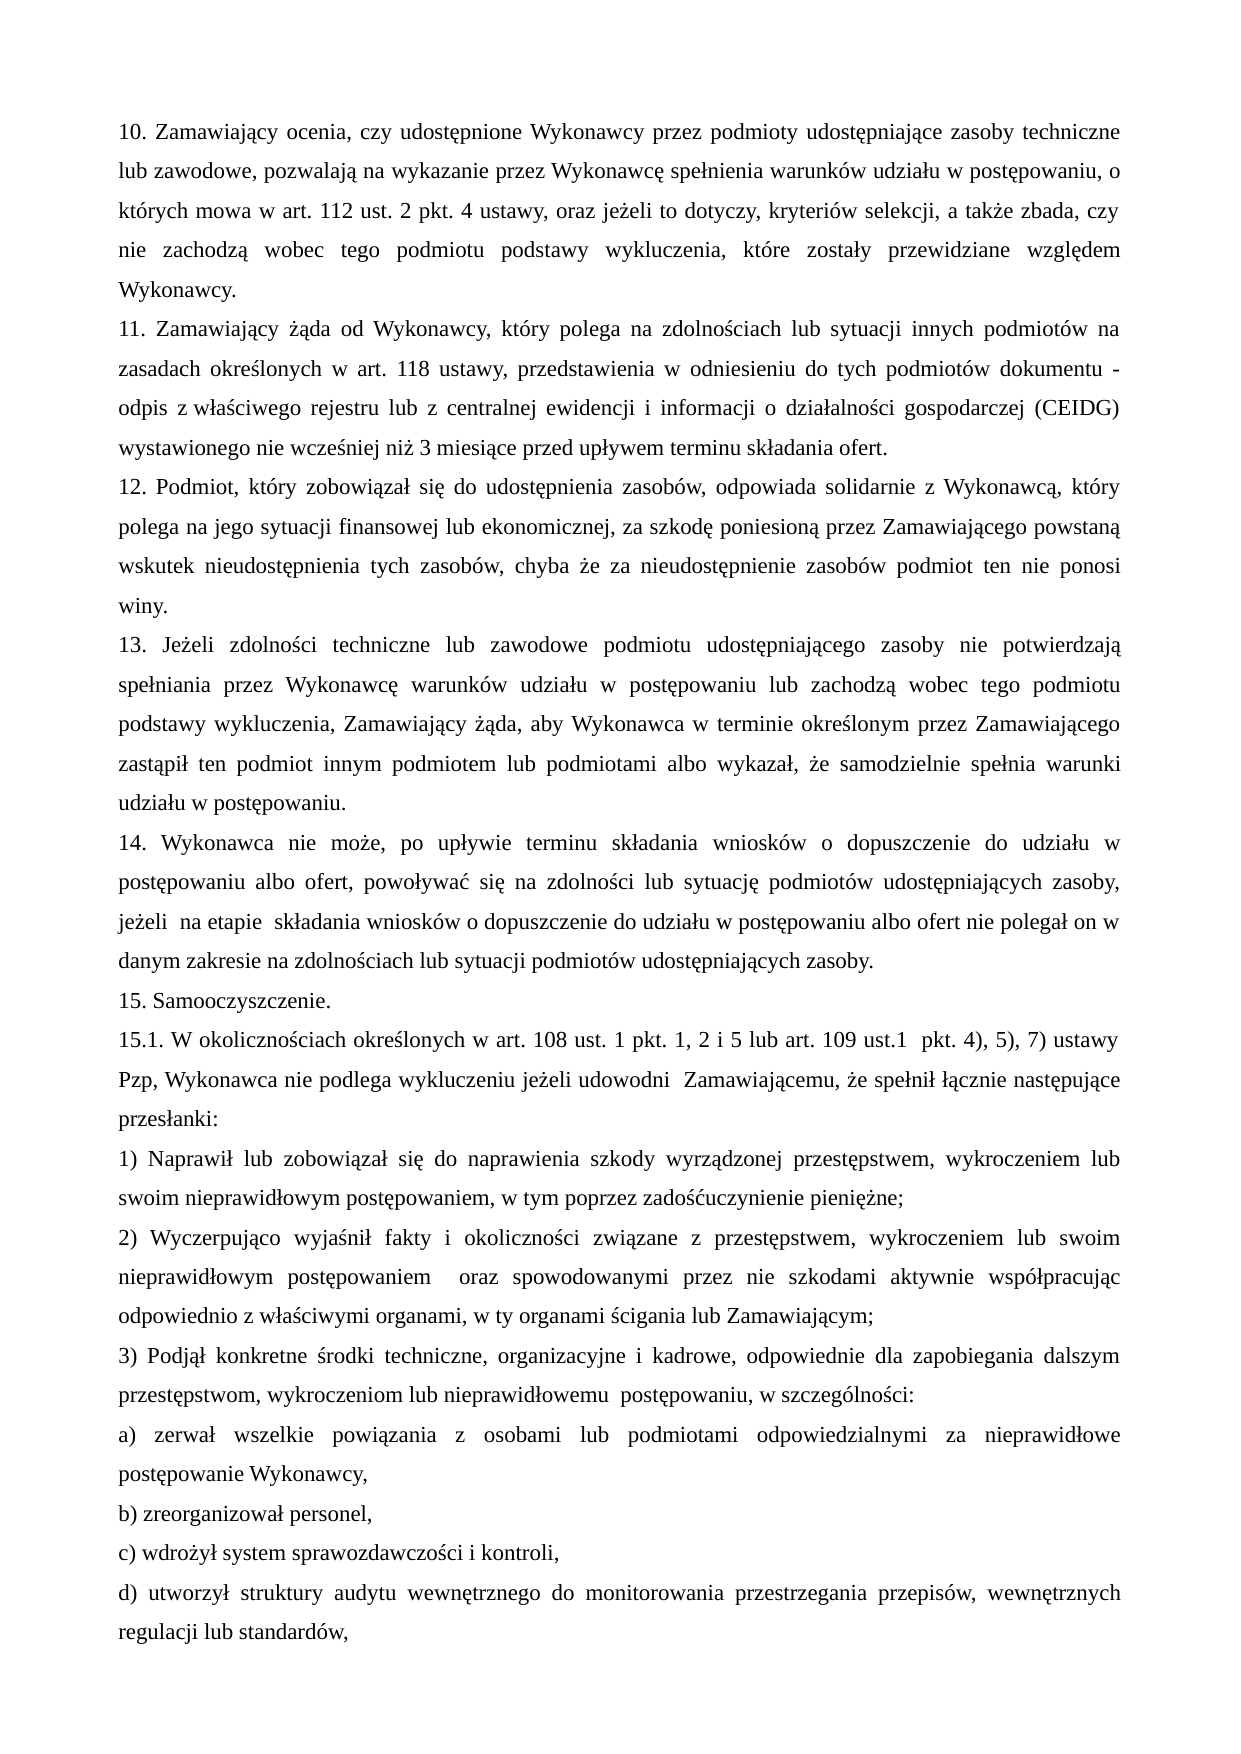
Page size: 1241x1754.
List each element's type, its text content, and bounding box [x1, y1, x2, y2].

text 12. Podmiot, który zobowiązał się do udostępnienia zasobów, odpowiada solidarnie z Wykonawcą, który polega na jego sytuacji finansowej lub ekonomicznej, za szkodę poniesioną przez Zamawiającego powstaną wskutek nieudostępnienia tych zasobów, chyba że za nieudostępnienie zasobów podmiot ten nie ponosi winy. [118, 473, 1122, 618]
text 15.1. W okolicznościach określonych w art. 108 ust. 1 pkt. 1, 2 i 5 lub art. 109 ust.1 pkt. 4), 5), 7) ustawy Pzp, Wykonawca nie podlega wykluczeniu jeżeli udowodni Zamawiającemu, że spełnił łącznie następujące przesłanki: [118, 1026, 1122, 1131]
text 1) Naprawił lub zobowiązał się do naprawienia szkody wyrządzonej przestępstwem, wykroczeniem lub swoim nieprawidłowym postępowaniem, w tym poprzez zadośćuczynienie pieniężne; [118, 1144, 1122, 1210]
text 11. Zamawiający żąda od Wykonawcy, który polega na zdolnościach lub sytuacji innych podmiotów na zasadach określonych w art. 118 ustawy, przedstawienia w odniesieniu do tych podmiotów dokumentu - odpis z właściwego rejestru lub z centralnej ewidencji i informacji o działalności gospodarczej (CEIDG) wystawionego nie wcześniej niż 3 miesiące przed upływem terminu składania ofert. [118, 316, 1122, 460]
text c) wdrożył system sprawozdawczości i kontroli, [118, 1539, 1122, 1566]
text 2) Wyczerpująco wyjaśnił fakty i okoliczności związane z przestępstwem, wykroczeniem lub swoim nieprawidłowym postępowaniem oraz spowodowanymi przez nie szkodami aktywnie współpracując odpowiednio z właściwymi organami, w ty organami ścigania lub Zamawiającym; [118, 1223, 1122, 1329]
text 15. Samooczyszczenie. [118, 987, 1122, 1013]
text d) utworzył struktury audytu wewnętrznego do monitorowania przestrzegania przepisów, wewnętrznych regulacji lub standardów, [118, 1579, 1122, 1645]
text 13. Jeżeli zdolności techniczne lub zawodowe podmiotu udostępniającego zasoby nie potwierdzają spełniania przez Wykonawcę warunków udziału w postępowaniu lub zachodzą wobec tego podmiotu podstawy wykluczenia, Zamawiający żąda, aby Wykonawca w terminie określonym przez Zamawiającego zastąpił ten podmiot innym podmiotem lub podmiotami albo wykazał, że samodzielnie spełnia warunki udziału w postępowaniu. [118, 631, 1122, 816]
text a) zerwał wszelkie powiązania z osobami lub podmiotami odpowiedzialnymi za nieprawidłowe postępowanie Wykonawcy, [118, 1421, 1122, 1487]
text b) zreorganizował personel, [118, 1500, 1122, 1526]
text 3) Podjął konkretne środki techniczne, organizacyjne i kadrowe, odpowiednie dla zapobiegania dalszym przestępstwom, wykroczeniom lub nieprawidłowemu postępowaniu, w szczególności: [118, 1342, 1122, 1408]
text 14. Wykonawca nie może, po upływie terminu składania wniosków o dopuszczenie do udziału w postępowaniu albo ofert, powoływać się na zdolności lub sytuację podmiotów udostępniających zasoby, jeżeli na etapie składania wniosków o dopuszczenie do udziału w postępowaniu albo ofert nie polegał on w danym zakresie na zdolnościach lub sytuacji podmiotów udostępniających zasoby. [118, 829, 1122, 973]
text 10. Zamawiający ocenia, czy udostępnione Wykonawcy przez podmioty udostępniające zasoby techniczne lub zawodowe, pozwalają na wykazanie przez Wykonawcę spełnienia warunków udziału w postępowaniu, o których mowa w art. 112 ust. 2 pkt. 4 ustawy, oraz jeżeli to dotyczy, kryteriów selekcji, a także zbada, czy nie zachodzą wobec tego podmiotu podstawy wykluczenia, które zostały przewidziane względem Wykonawcy. [118, 118, 1122, 302]
